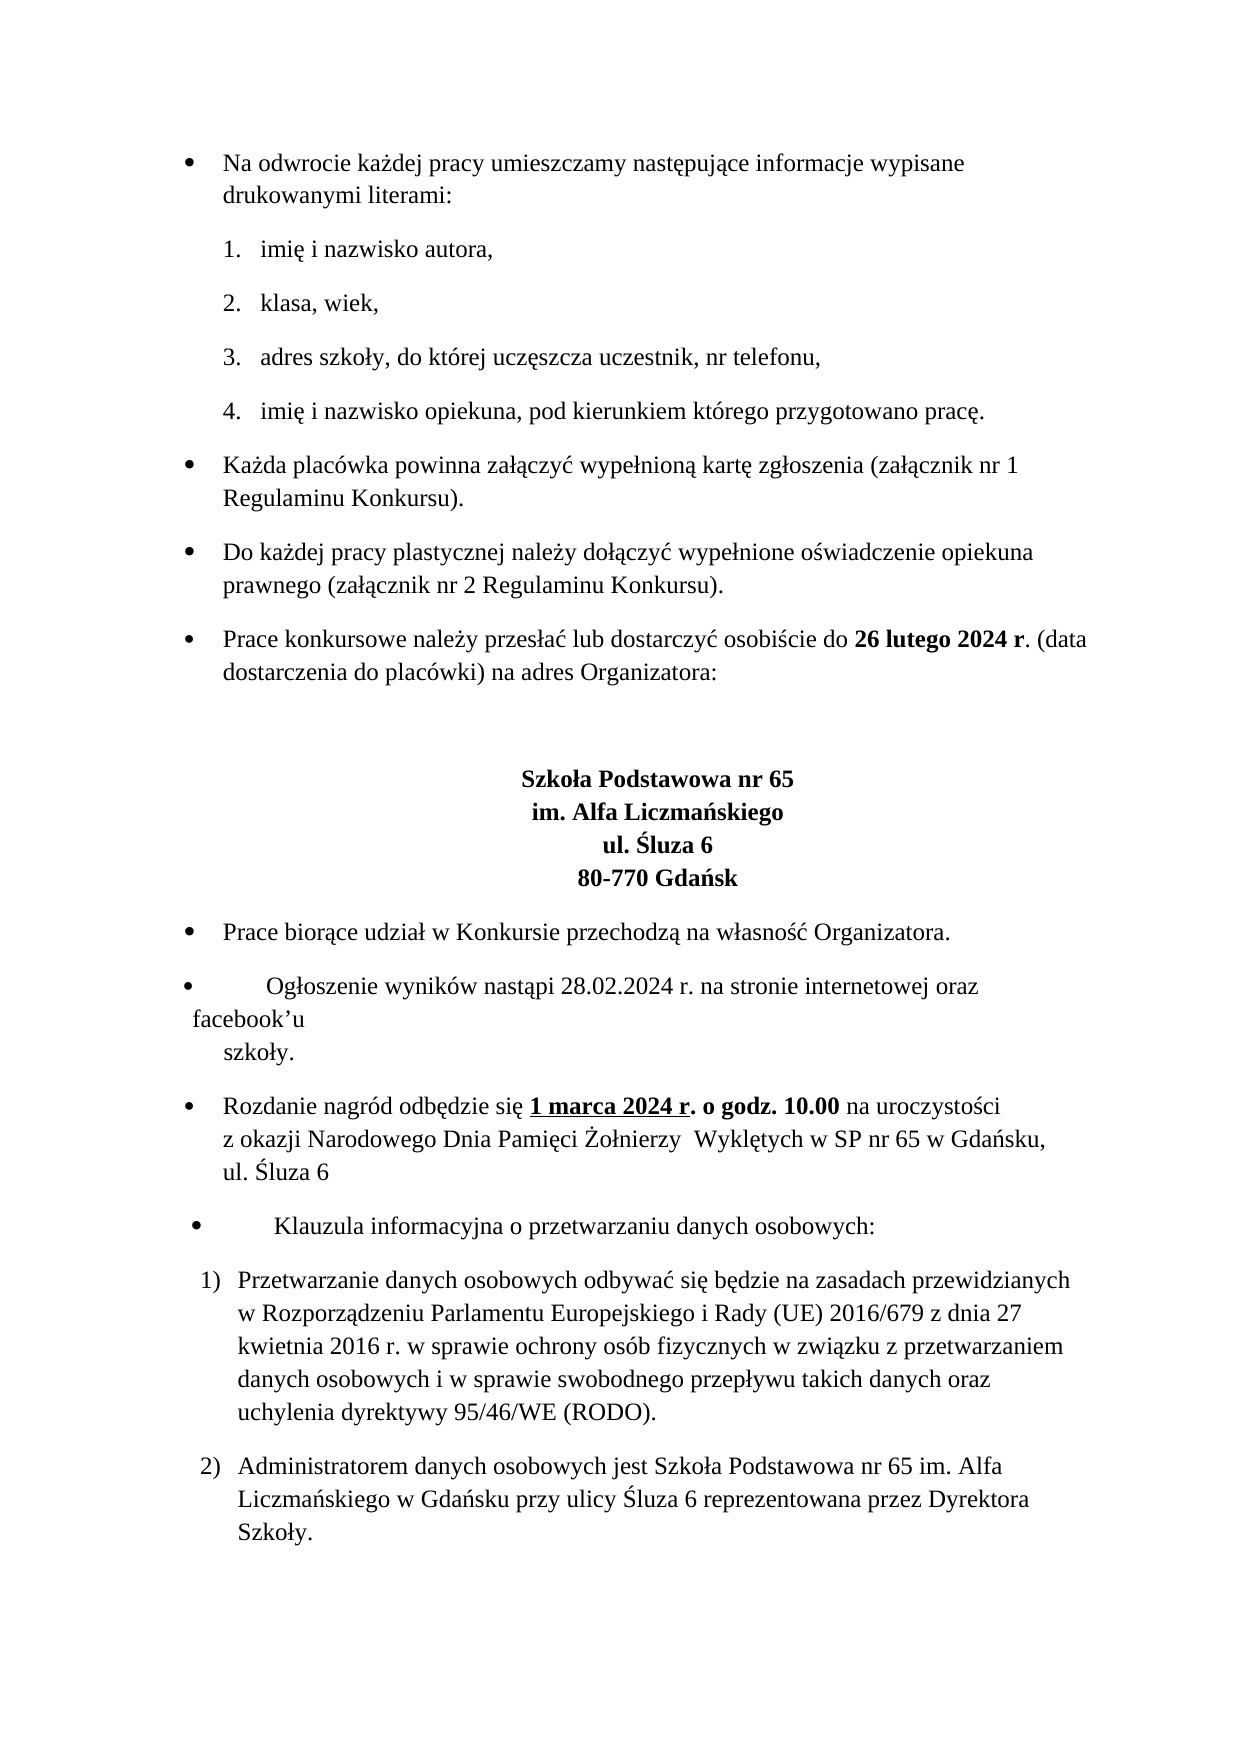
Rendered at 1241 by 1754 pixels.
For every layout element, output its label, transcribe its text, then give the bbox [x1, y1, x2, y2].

list Prace konkursowe należy przesłać lub dostarczyć osobiście do 26 lutego 2024 r. (data dostarczenia do placówki) na adres Organizatora: [185, 624, 1093, 685]
list Przetwarzanie danych osobowych odbywać się będzie na zasadach przewidzianych w Rozporządzeniu Parlamentu Europejskiego i Rady (UE) 2016/679 z dnia 27 kwietnia 2016 r. w sprawie ochrony osób fizycznych w związku z przetwarzaniem danych osobowych i w sprawie swobodnego przepływu takich danych oraz uchylenia dyrektywy 95/46/WE (RODO). [200, 1265, 1093, 1426]
list klasa, wiek, [223, 288, 1093, 317]
list Do każdej pracy plastycznej należy dołączyć wypełnione oświadczenie opiekuna prawnego (załącznik nr 2 Regulaminu Konkursu). [185, 537, 1093, 598]
list z okazji Narodowego Dnia Pamięci Żołnierzy Wyklętych w SP nr 65 w Gdańsku, [223, 1124, 1093, 1153]
list Rozdanie nagród odbędzie się 1 marca 2024 r. o godz. 10.00 na uroczystości [185, 1091, 1093, 1120]
list Klauzula informacyjna o przetwarzaniu danych osobowych: [192, 1211, 1093, 1240]
list Każda placówka powinna załączyć wypełnioną kartę zgłoszenia (załącznik nr 1 Regulaminu Konkursu). [185, 450, 1093, 512]
list Administratorem danych osobowych jest Szkoła Podstawowa nr 65 im. Alfa Liczmańskiego w Gdańsku przy ulicy Śluza 6 reprezentowana przez Dyrektora Szkoły. [200, 1451, 1093, 1546]
list adres szkoły, do której uczęszcza uczestnik, nr telefonu, [223, 342, 1093, 371]
list Szkoła Podstawowa nr 65 [223, 764, 1093, 793]
text ul. Śluza 6 [148, 1157, 1093, 1186]
list imię i nazwisko autora, [223, 234, 1093, 263]
list Prace biorące udział w Konkursie przechodzą na własność Organizatora. [185, 917, 1093, 946]
list imię i nazwisko opiekuna, pod kierunkiem którego przygotowano pracę. [223, 396, 1093, 425]
list Ogłoszenie wyników nastąpi 28.02.2024 r. na stronie internetowej oraz facebook’u [184, 971, 1093, 1033]
list 80-770 Gdańsk [223, 863, 1093, 892]
list ul. Śluza 6 [223, 830, 1093, 859]
list Na odwrocie każdej pracy umieszczamy następujące informacje wypisane drukowanymi literami: [185, 148, 1093, 209]
list im. Alfa Liczmańskiego [223, 797, 1093, 826]
list szkoły. [192, 1037, 1093, 1066]
